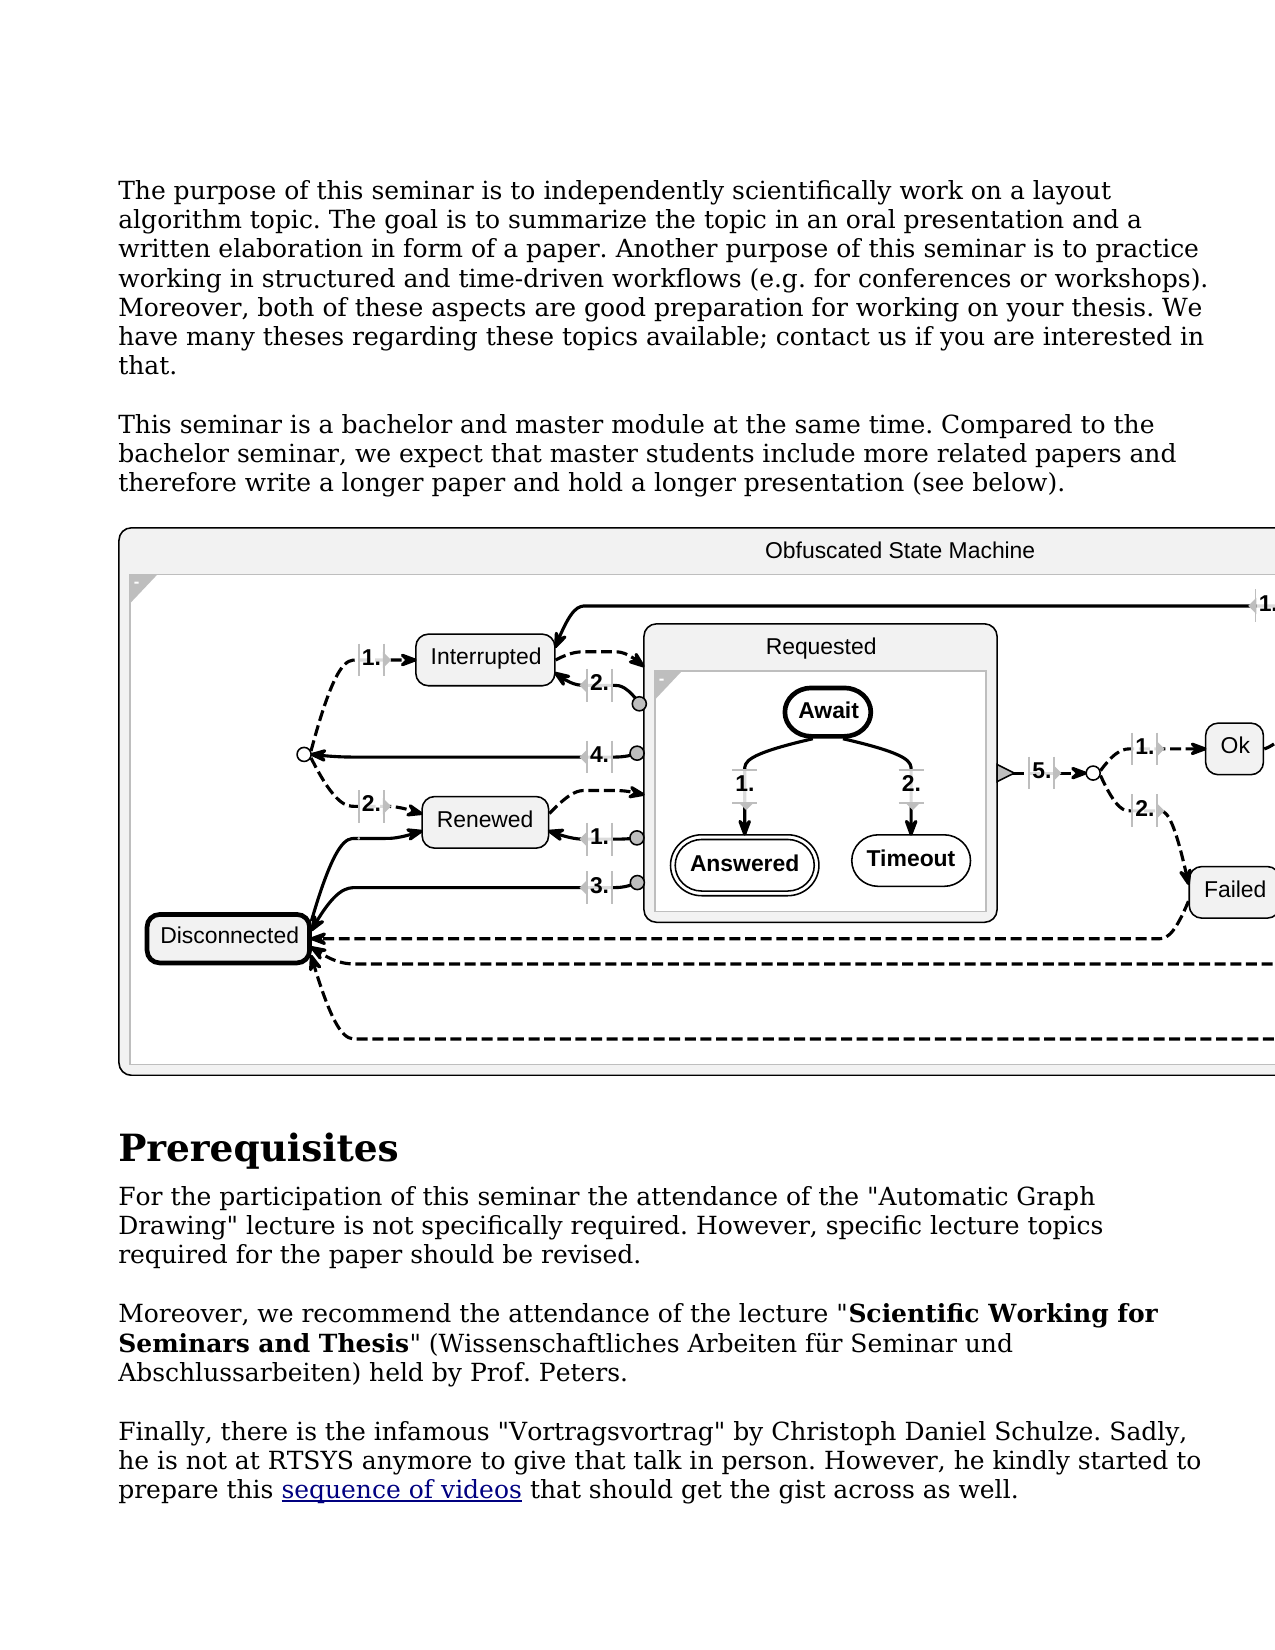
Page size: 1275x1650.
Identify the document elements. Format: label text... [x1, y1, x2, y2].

subtitle Prerequisites [118, 1126, 1216, 1170]
text Finally, there is the infamous "Vortragsvortrag" by Christoph Daniel Schulze. Sadly, he is not at RTSYS anymore to give that talk in person. However, he kindly started to prepare this sequence of videos that should get the gist across as well. [118, 1417, 1216, 1504]
text This seminar is a bachelor and master module at the same time. Compared to the bachelor seminar, we expect that master students include more related papers and therefore write a longer paper and hold a longer presentation (see below). [118, 410, 1216, 497]
text For the participation of this seminar the attendance of the "Automatic Graph Drawing" lecture is not specifically required. However, specific lecture topics required for the paper should be revised. [118, 1182, 1216, 1270]
text Moreover, we recommend the attendance of the lecture "Scientific Working for Seminars and Thesis" (Wissenschaftliches Arbeiten für Seminar und Abschlussarbeiten) held by Prof. Peters. [118, 1299, 1216, 1387]
text The purpose of this seminar is to independently scientifically work on a layout algorithm topic. The goal is to summarize the topic in an oral presentation and a written elaboration in form of a paper. Another purpose of this seminar is to practice working in structured and time-driven workflows (e.g. for conferences or workshops). Moreover, both of these aspects are good preparation for working on your thesis. We have many theses regarding these topics available; contact us if you are interested in that. [118, 176, 1216, 381]
